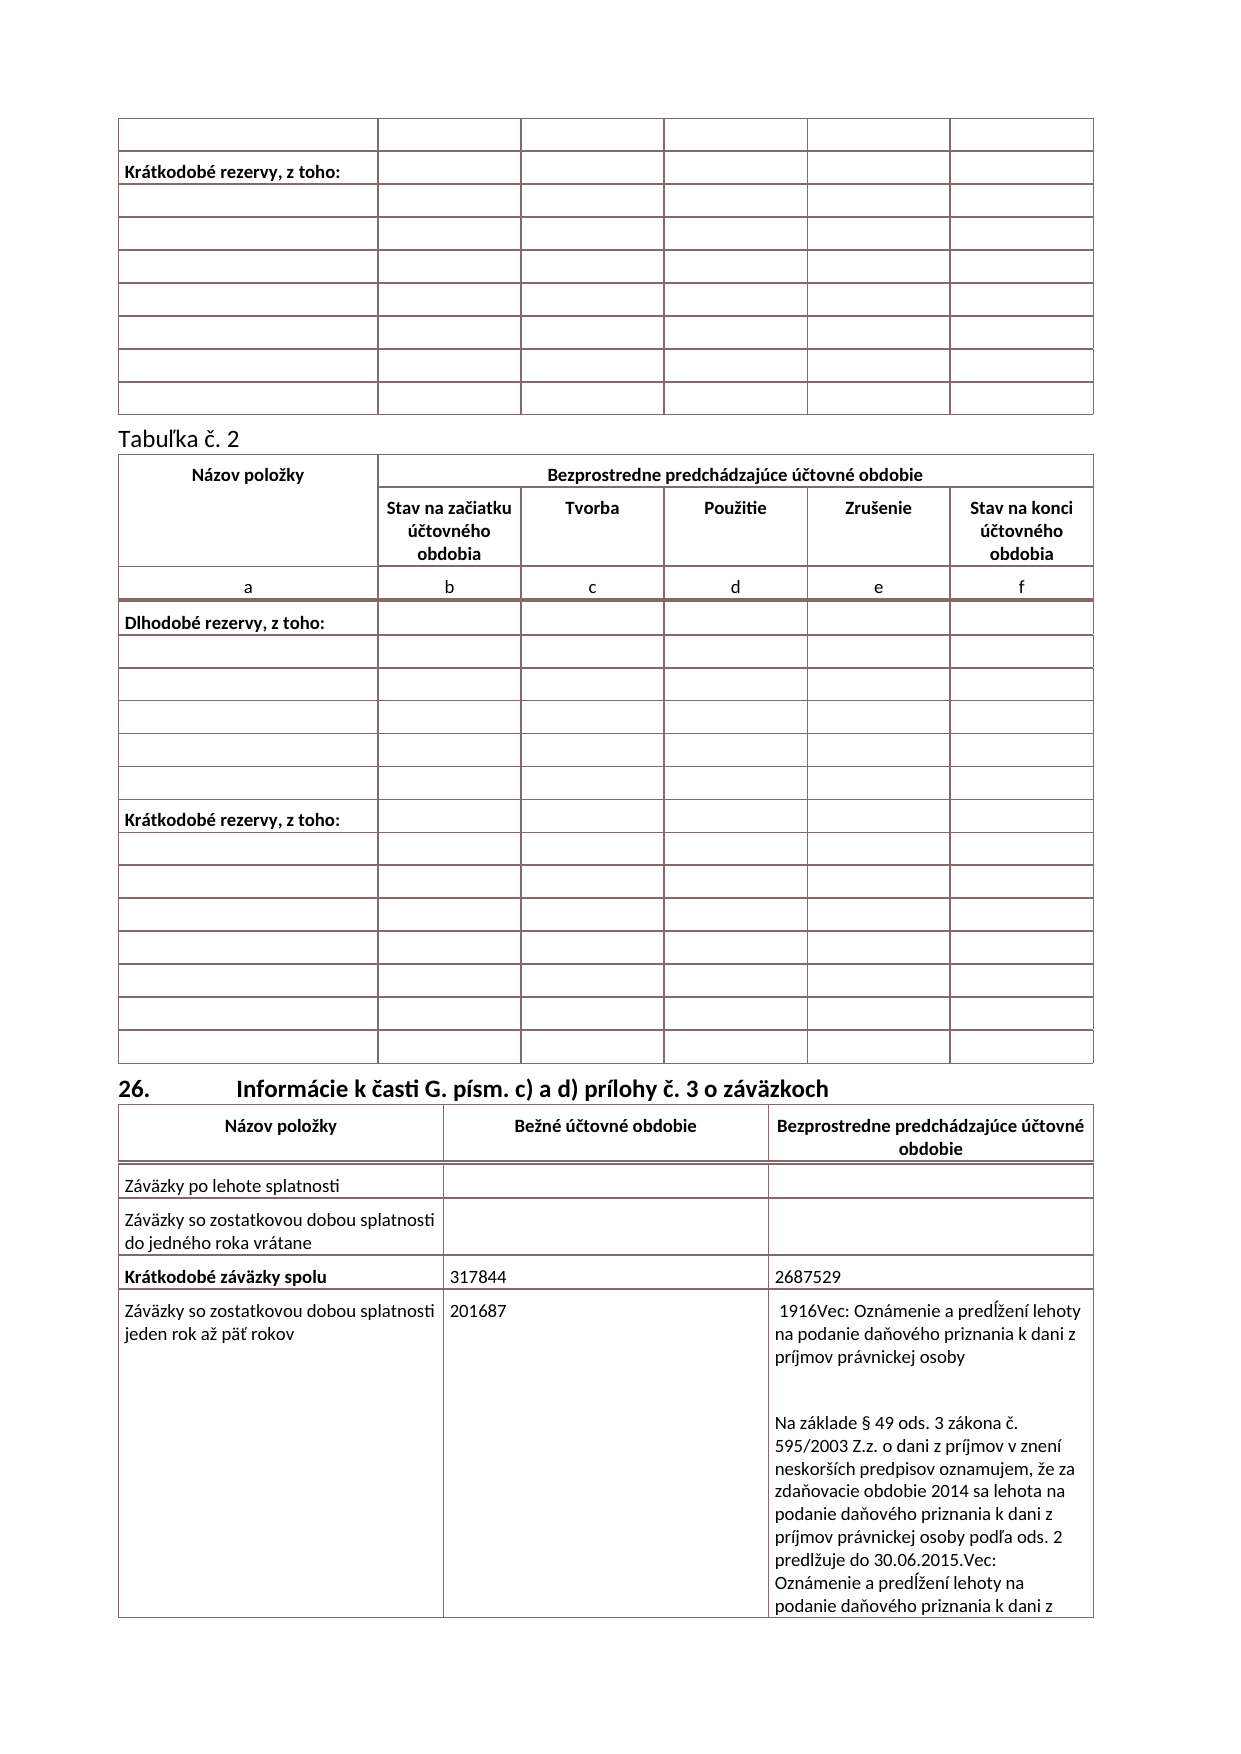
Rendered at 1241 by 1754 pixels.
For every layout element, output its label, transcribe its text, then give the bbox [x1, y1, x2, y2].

table_cell [951, 350, 1093, 381]
table_cell [665, 350, 807, 381]
table_cell [808, 669, 949, 700]
table_cell [808, 602, 949, 634]
table_cell [808, 636, 949, 667]
table_cell [119, 383, 377, 414]
table_cell [665, 317, 807, 348]
table_header Bezprostredne predchádzajúce účtovné obdobie [379, 455, 1093, 486]
table_cell [951, 218, 1093, 249]
table_header Bežné účtovné obdobie [444, 1105, 768, 1160]
table_cell [665, 734, 807, 766]
table_cell [665, 251, 807, 282]
table_cell [119, 833, 377, 864]
table_cell [951, 119, 1093, 150]
table_cell [522, 701, 663, 733]
table_cell [951, 636, 1093, 667]
table_cell [951, 701, 1093, 733]
table_cell [665, 218, 807, 249]
table_cell [808, 251, 949, 282]
table_cell [808, 152, 949, 183]
table_cell [119, 734, 377, 766]
table_cell d [665, 567, 807, 598]
table_cell c [522, 567, 663, 598]
table_cell [665, 636, 807, 667]
table_cell [119, 767, 377, 799]
table_cell Krátkodobé rezervy, z toho: [119, 800, 377, 832]
table_cell [665, 998, 807, 1029]
table_header Bezprostredne predchádzajúce účtovné obdobie [769, 1105, 1093, 1160]
table_cell [119, 965, 377, 996]
table_header Názov položky [119, 455, 377, 566]
table_cell [522, 185, 663, 216]
table_cell [379, 866, 520, 897]
table_cell [951, 602, 1093, 634]
table_cell [808, 284, 949, 315]
table_cell [808, 932, 949, 963]
table_cell [119, 284, 377, 315]
table_cell [665, 767, 807, 799]
table_header Názov položky [119, 1105, 443, 1160]
table_cell [665, 800, 807, 832]
table_cell [769, 1199, 1093, 1254]
table_cell [522, 1031, 663, 1063]
table_cell Záväzky po lehote splatnosti [119, 1165, 443, 1197]
table_cell [808, 866, 949, 897]
table_cell [522, 833, 663, 864]
table_cell [951, 965, 1093, 996]
table_cell [665, 701, 807, 733]
table_cell [379, 636, 520, 667]
table_cell [522, 998, 663, 1029]
table_cell [951, 734, 1093, 766]
table_cell [379, 317, 520, 348]
table_cell Tvorba [522, 488, 663, 565]
table_cell [379, 602, 520, 634]
table_cell [808, 734, 949, 766]
table_cell [665, 932, 807, 963]
table_cell [119, 350, 377, 381]
table_cell [522, 899, 663, 930]
table_cell [665, 119, 807, 150]
text 26. Informácie k časti G. písm. c) a d) prílohy č. 3 o záväzkoch [118, 1073, 1122, 1104]
table_cell 317844 [444, 1256, 768, 1288]
table_cell [379, 251, 520, 282]
table_cell [808, 800, 949, 832]
table_cell e [808, 567, 949, 598]
table_cell [522, 218, 663, 249]
table_cell [951, 1031, 1093, 1063]
table_cell [951, 932, 1093, 963]
table_cell [119, 701, 377, 733]
table_cell [522, 636, 663, 667]
table_cell [119, 317, 377, 348]
table_cell [379, 185, 520, 216]
table_cell [522, 350, 663, 381]
table_cell [665, 899, 807, 930]
table_cell [665, 669, 807, 700]
table_cell [769, 1165, 1093, 1197]
table_cell [951, 317, 1093, 348]
table_cell [119, 866, 377, 897]
table_cell [379, 350, 520, 381]
table_cell [808, 833, 949, 864]
table_cell [951, 998, 1093, 1029]
table_cell Záväzky so zostatkovou dobou splatnosti jeden rok až päť rokov [119, 1290, 443, 1617]
table_cell [522, 800, 663, 832]
table_cell [808, 965, 949, 996]
table_cell [379, 899, 520, 930]
table_cell [379, 284, 520, 315]
table_cell [808, 119, 949, 150]
text Tabuľka č. 2 [118, 423, 1122, 454]
table_cell [951, 152, 1093, 183]
table_cell [379, 1031, 520, 1063]
table_cell [665, 965, 807, 996]
table_cell [379, 383, 520, 414]
table_cell [379, 965, 520, 996]
table_cell [379, 998, 520, 1029]
table_cell Stav na začiatku účtovného obdobia [379, 488, 520, 565]
table_cell [444, 1199, 768, 1254]
table_cell [379, 734, 520, 766]
table_cell [119, 119, 377, 150]
table_cell Záväzky so zostatkovou dobou splatnosti do jedného roka vrátane [119, 1199, 443, 1254]
table_cell [665, 833, 807, 864]
table_cell 2687529 [769, 1256, 1093, 1288]
table_cell [951, 251, 1093, 282]
table_cell [665, 602, 807, 634]
table_cell [808, 383, 949, 414]
table_cell Zrušenie [808, 488, 949, 565]
table_cell [808, 350, 949, 381]
table_cell [379, 152, 520, 183]
table_cell [522, 767, 663, 799]
table_cell [522, 383, 663, 414]
table_cell [522, 152, 663, 183]
table_cell [522, 866, 663, 897]
table_cell [119, 218, 377, 249]
table_cell [951, 866, 1093, 897]
table_cell [808, 317, 949, 348]
table_cell [808, 185, 949, 216]
table_cell [808, 701, 949, 733]
table_cell [808, 218, 949, 249]
table_cell [665, 152, 807, 183]
table_cell [379, 833, 520, 864]
table_cell [951, 800, 1093, 832]
table_cell [379, 800, 520, 832]
table_cell [379, 218, 520, 249]
table_cell [522, 119, 663, 150]
table_cell b [379, 567, 520, 598]
table_cell [522, 602, 663, 634]
table_cell [951, 669, 1093, 700]
table_cell [522, 965, 663, 996]
table_cell f [951, 567, 1093, 598]
table_cell [951, 383, 1093, 414]
table_cell [665, 185, 807, 216]
table_cell [379, 701, 520, 733]
table_cell [808, 899, 949, 930]
table_cell 201687 [444, 1290, 768, 1617]
table_cell [379, 119, 520, 150]
table_cell [119, 998, 377, 1029]
table_cell [522, 932, 663, 963]
table_cell [665, 383, 807, 414]
table_cell [522, 669, 663, 700]
table_cell [808, 1031, 949, 1063]
table_cell [119, 251, 377, 282]
table_cell [951, 767, 1093, 799]
table_cell [665, 866, 807, 897]
table_cell [522, 284, 663, 315]
table_cell [119, 669, 377, 700]
table_cell [665, 1031, 807, 1063]
table_cell [119, 185, 377, 216]
table_cell [444, 1165, 768, 1197]
table_cell [379, 767, 520, 799]
table_cell Stav na konci účtovného obdobia [951, 488, 1093, 565]
table_cell [522, 734, 663, 766]
table_cell [119, 1031, 377, 1063]
table_cell [119, 932, 377, 963]
table_cell [808, 767, 949, 799]
table_cell [665, 284, 807, 315]
table_cell [379, 669, 520, 700]
table_cell [951, 185, 1093, 216]
table_cell Použitie [665, 488, 807, 565]
table_cell 1916Vec: Oznámenie a predĺžení lehoty na podanie daňového priznania k dani z príjmov právnickej osoby Na základe § 49 ods. 3 zákona č. 595/2003 Z.z. o dani z príjmov v znení neskorších predpisov oznamujem, že za zdaňovacie obdobie 2014 sa lehota na podanie daňového priznania k dani z príjmov právnickej osoby podľa ods. 2 predlžuje do 30.06.2015.Vec: Oznámenie a predĺžení lehoty na podanie daňového priznania k dani z [769, 1290, 1093, 1617]
table_cell Krátkodobé záväzky spolu [119, 1256, 443, 1288]
table_cell [522, 317, 663, 348]
table_cell [951, 284, 1093, 315]
table_cell [119, 899, 377, 930]
table_cell a [119, 567, 377, 598]
table_cell [119, 636, 377, 667]
table_cell [522, 251, 663, 282]
table_cell [379, 932, 520, 963]
table_cell [951, 899, 1093, 930]
table_cell [951, 833, 1093, 864]
table_cell [808, 998, 949, 1029]
table_cell Krátkodobé rezervy, z toho: [119, 152, 377, 183]
table_cell Dlhodobé rezervy, z toho: [119, 602, 377, 634]
